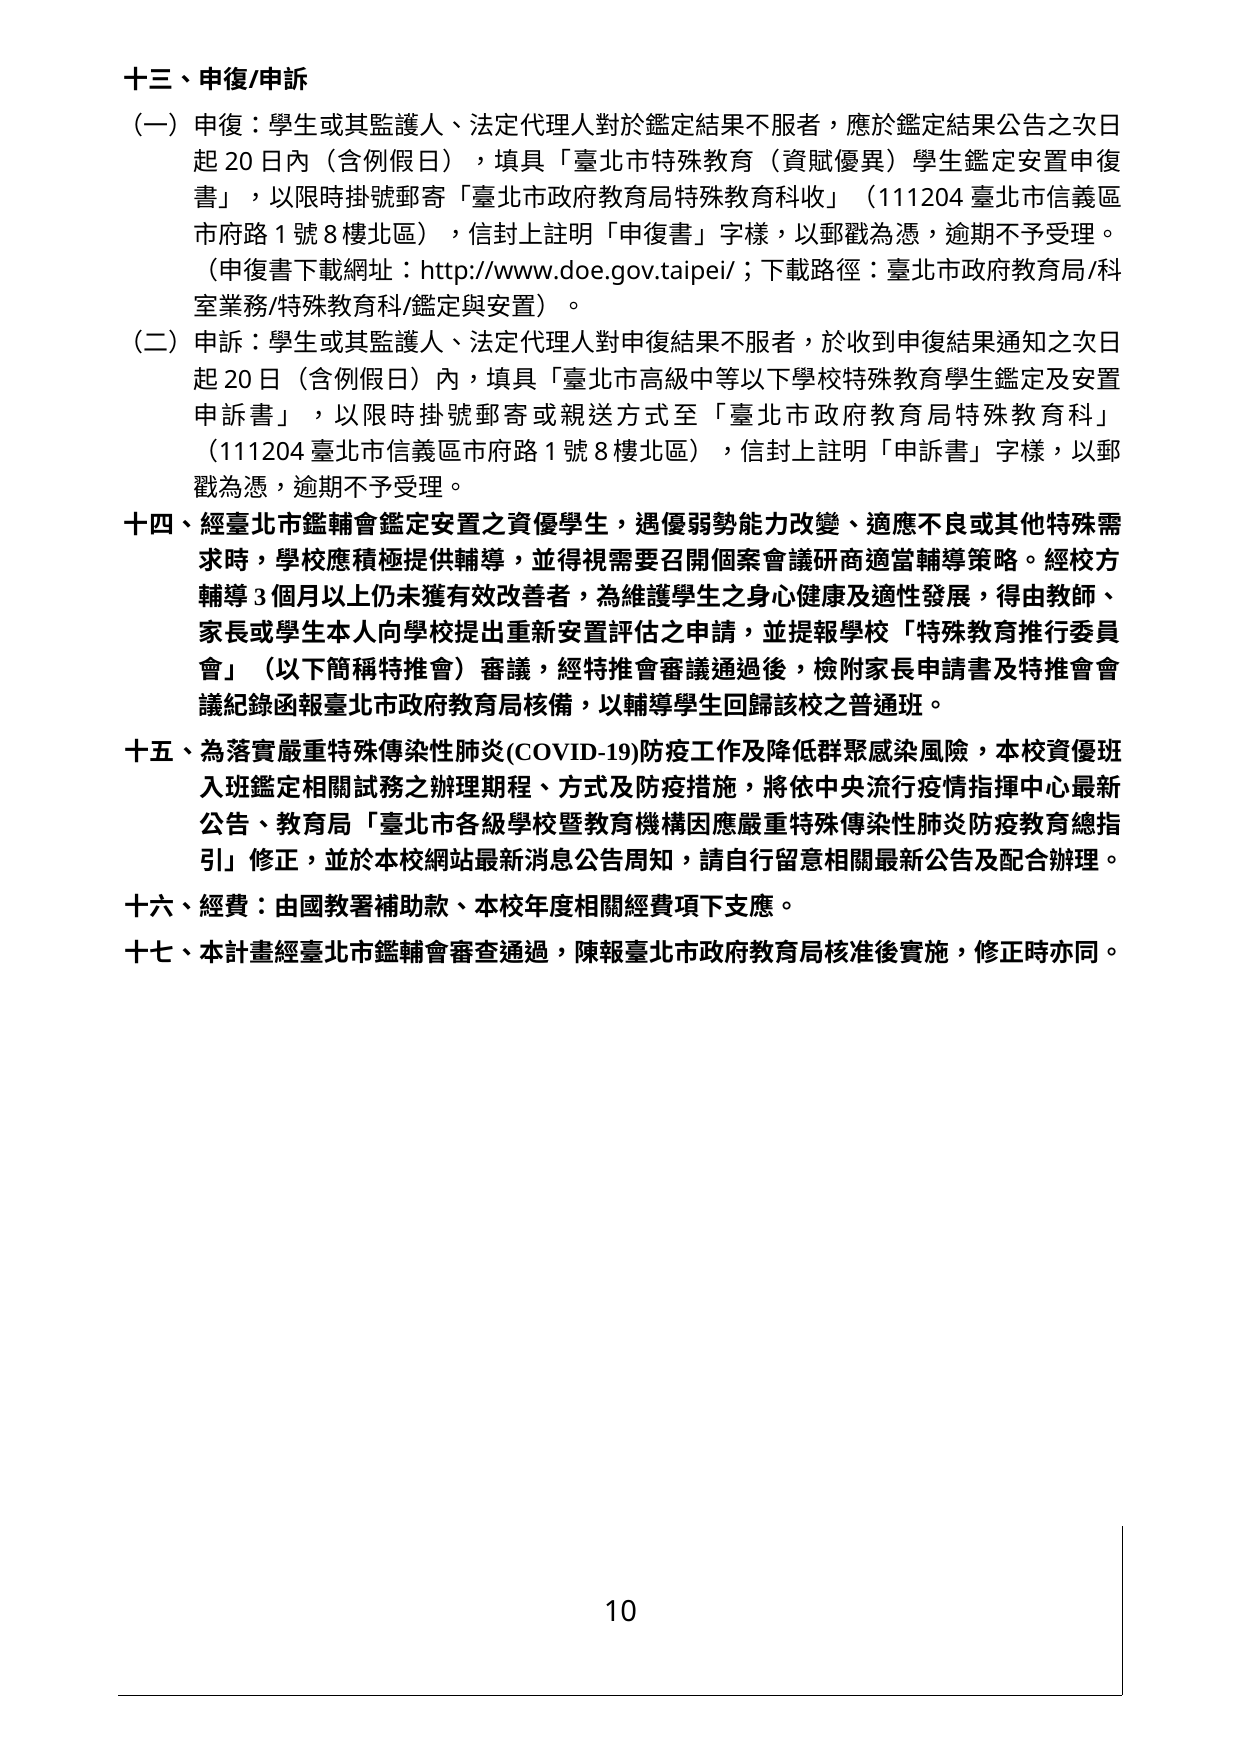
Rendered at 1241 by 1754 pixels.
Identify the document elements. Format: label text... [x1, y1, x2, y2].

text 十三、申復/申訴 [123, 59, 1122, 95]
text 十七、本計畫經臺北市鑑輔會審查通過，陳報臺北市政府教育局核准後實施，修正時亦同。 [124, 933, 1122, 969]
text 十五、為落實嚴重特殊傳染性肺炎(COVID-19)防疫工作及降低群聚感染風險，本校資優班入班鑑定相關試務之辦理期程、方式及防疫措施，將依中央流行疫情指揮中心最新公告、教育局「臺北市各級學校暨教育機構因應嚴重特殊傳染性肺炎防疫教育總指引」修正，並於本校網站最新消息公告周知，請自行留意相關最新公告及配合辦理。 [124, 732, 1122, 877]
text （二）申訴：學生或其監護人、法定代理人對申復結果不服者，於收到申復結果通知之次日起20日（含例假日）內，填具「臺北市高級中等以下學校特殊教育學生鑑定及安置申訴書」，以限時掛號郵寄或親送方式至「臺北市政府教育局特殊教育科」（111204臺北市信義區市府路1號8樓北區），信封上註明「申訴書」字樣，以郵戳為憑，逾期不予受理。 [118, 323, 1122, 504]
text 十六、經費：由國教署補助款、本校年度相關經費項下支應。 [124, 887, 1122, 923]
text 十四、經臺北市鑑輔會鑑定安置之資優學生，遇優弱勢能力改變、適應不良或其他特殊需求時，學校應積極提供輔導，並得視需要召開個案會議研商適當輔導策略。經校方輔導3個月以上仍未獲有效改善者，為維護學生之身心健康及適性發展，得由教師、家長或學生本人向學校提出重新安置評估之申請，並提報學校「特殊教育推行委員會」（以下簡稱特推會）審議，經特推會審議通過後，檢附家長申請書及特推會會議紀錄函報臺北市政府教育局核備，以輔導學生回歸該校之普通班。 [123, 504, 1122, 722]
text （一）申復：學生或其監護人、法定代理人對於鑑定結果不服者，應於鑑定結果公告之次日起20日內（含例假日），填具「臺北市特殊教育（資賦優異）學生鑑定安置申復書」，以限時掛號郵寄「臺北市政府教育局特殊教育科收」（111204 臺北市信義區市府路1號8樓北區），信封上註明「申復書」字樣，以郵戳為憑，逾期不予受理。（申復書下載網址：http://www.doe.gov.taipei/；下載路徑：臺北市政府教育局/科室業務/特殊教育科/鑑定與安置）。 [118, 105, 1122, 323]
